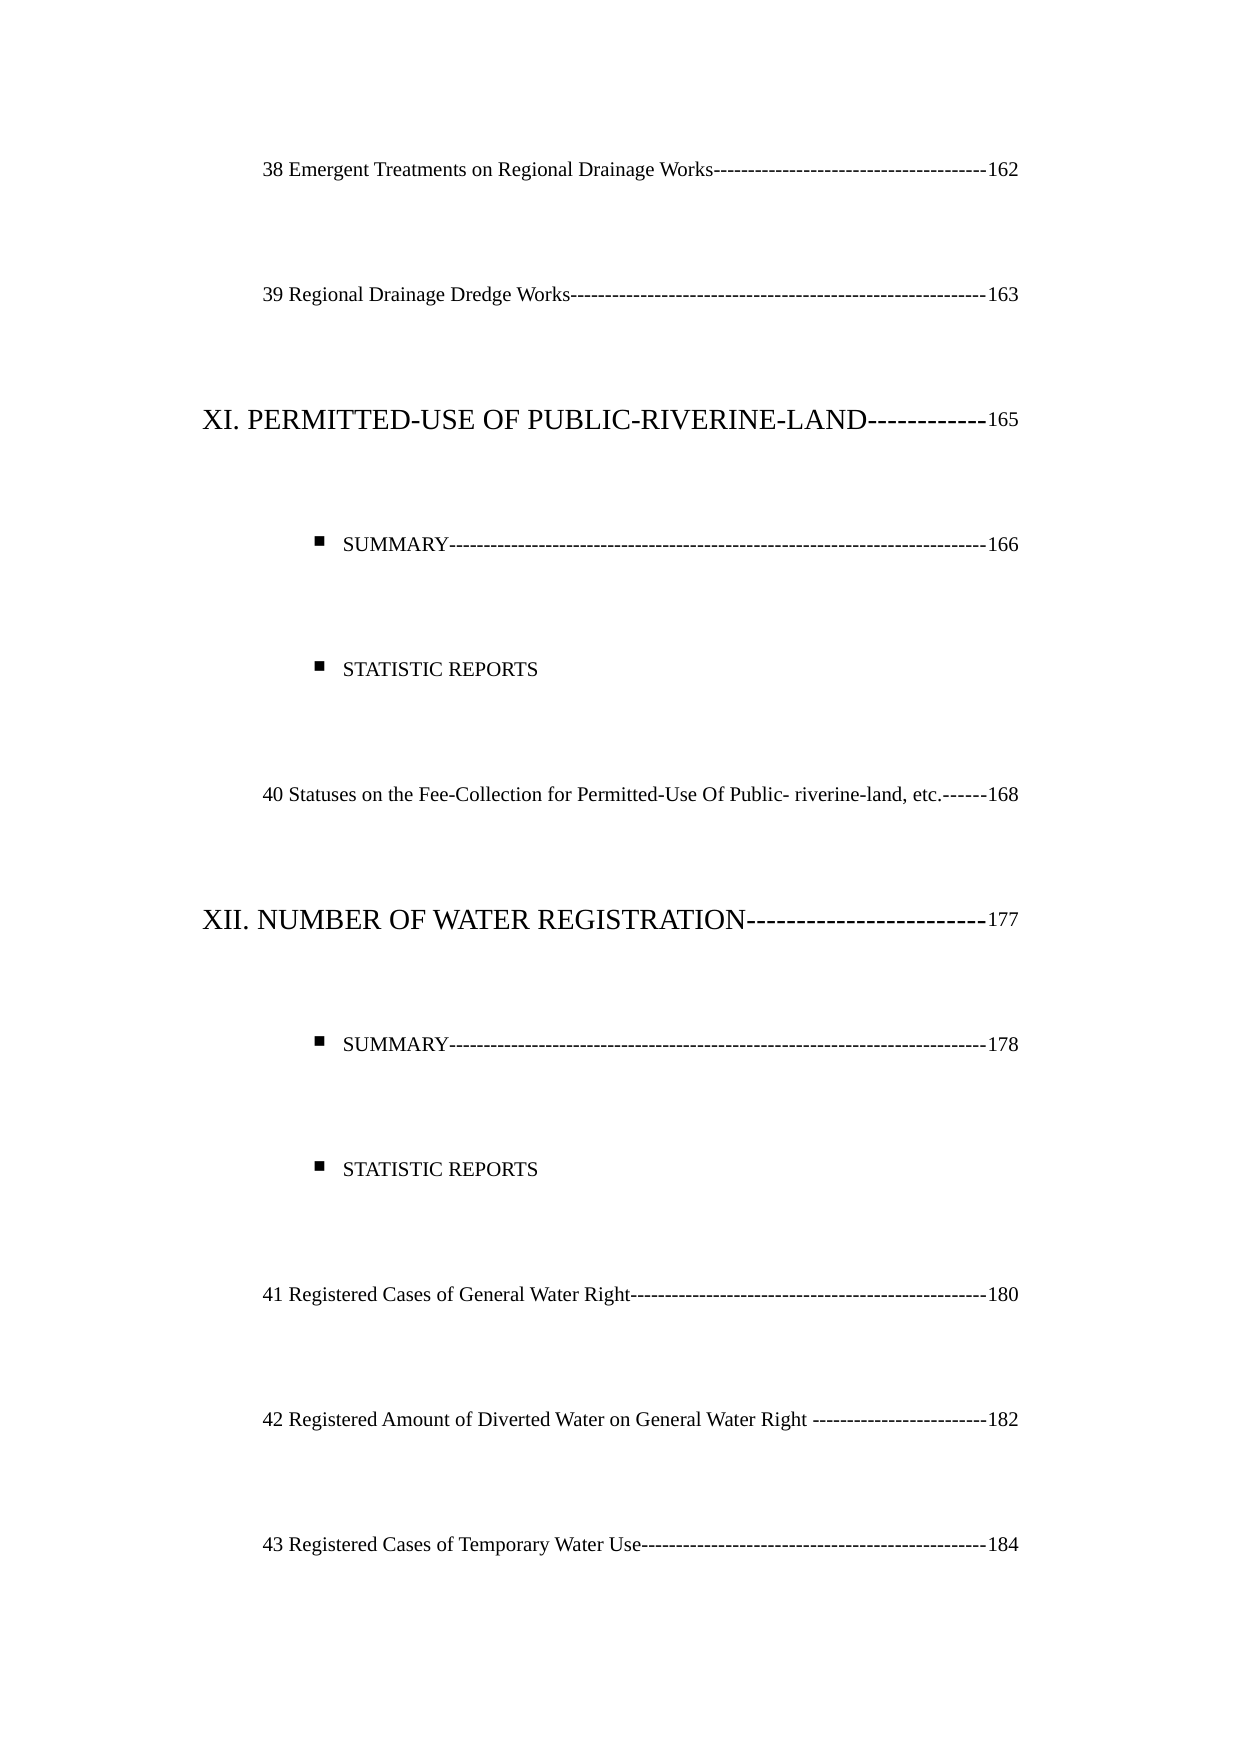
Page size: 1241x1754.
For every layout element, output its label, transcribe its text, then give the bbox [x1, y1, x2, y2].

text 43 Registered Cases of Temporary Water Use 184 [262, 1502, 1053, 1564]
text 41 Registered Cases of General Water Right 180 [262, 1252, 1053, 1314]
text XII. NUMBER OF WATER REGISTRATION 177 [187, 877, 1053, 939]
text XI. PERMITTED-USE OF PUBLIC-RIVERINE-LAND 165 [187, 377, 1053, 439]
list SUMMARY 166 [313, 502, 1053, 564]
text 39 Regional Drainage Dredge Works 163 [262, 252, 1053, 314]
list STATISTIC REPORTS [313, 1127, 1053, 1189]
text 40 Statuses on the Fee-Collection for Permitted-Use Of Public- riverine-land, etc. 168 [262, 752, 1053, 814]
list STATISTIC REPORTS [313, 627, 1053, 689]
list SUMMARY 178 [313, 1002, 1053, 1064]
text 42 Registered Amount of Diverted Water on General Water Right 182 [262, 1377, 1053, 1439]
text 38 Emergent Treatments on Regional Drainage Works 162 [262, 127, 1053, 189]
